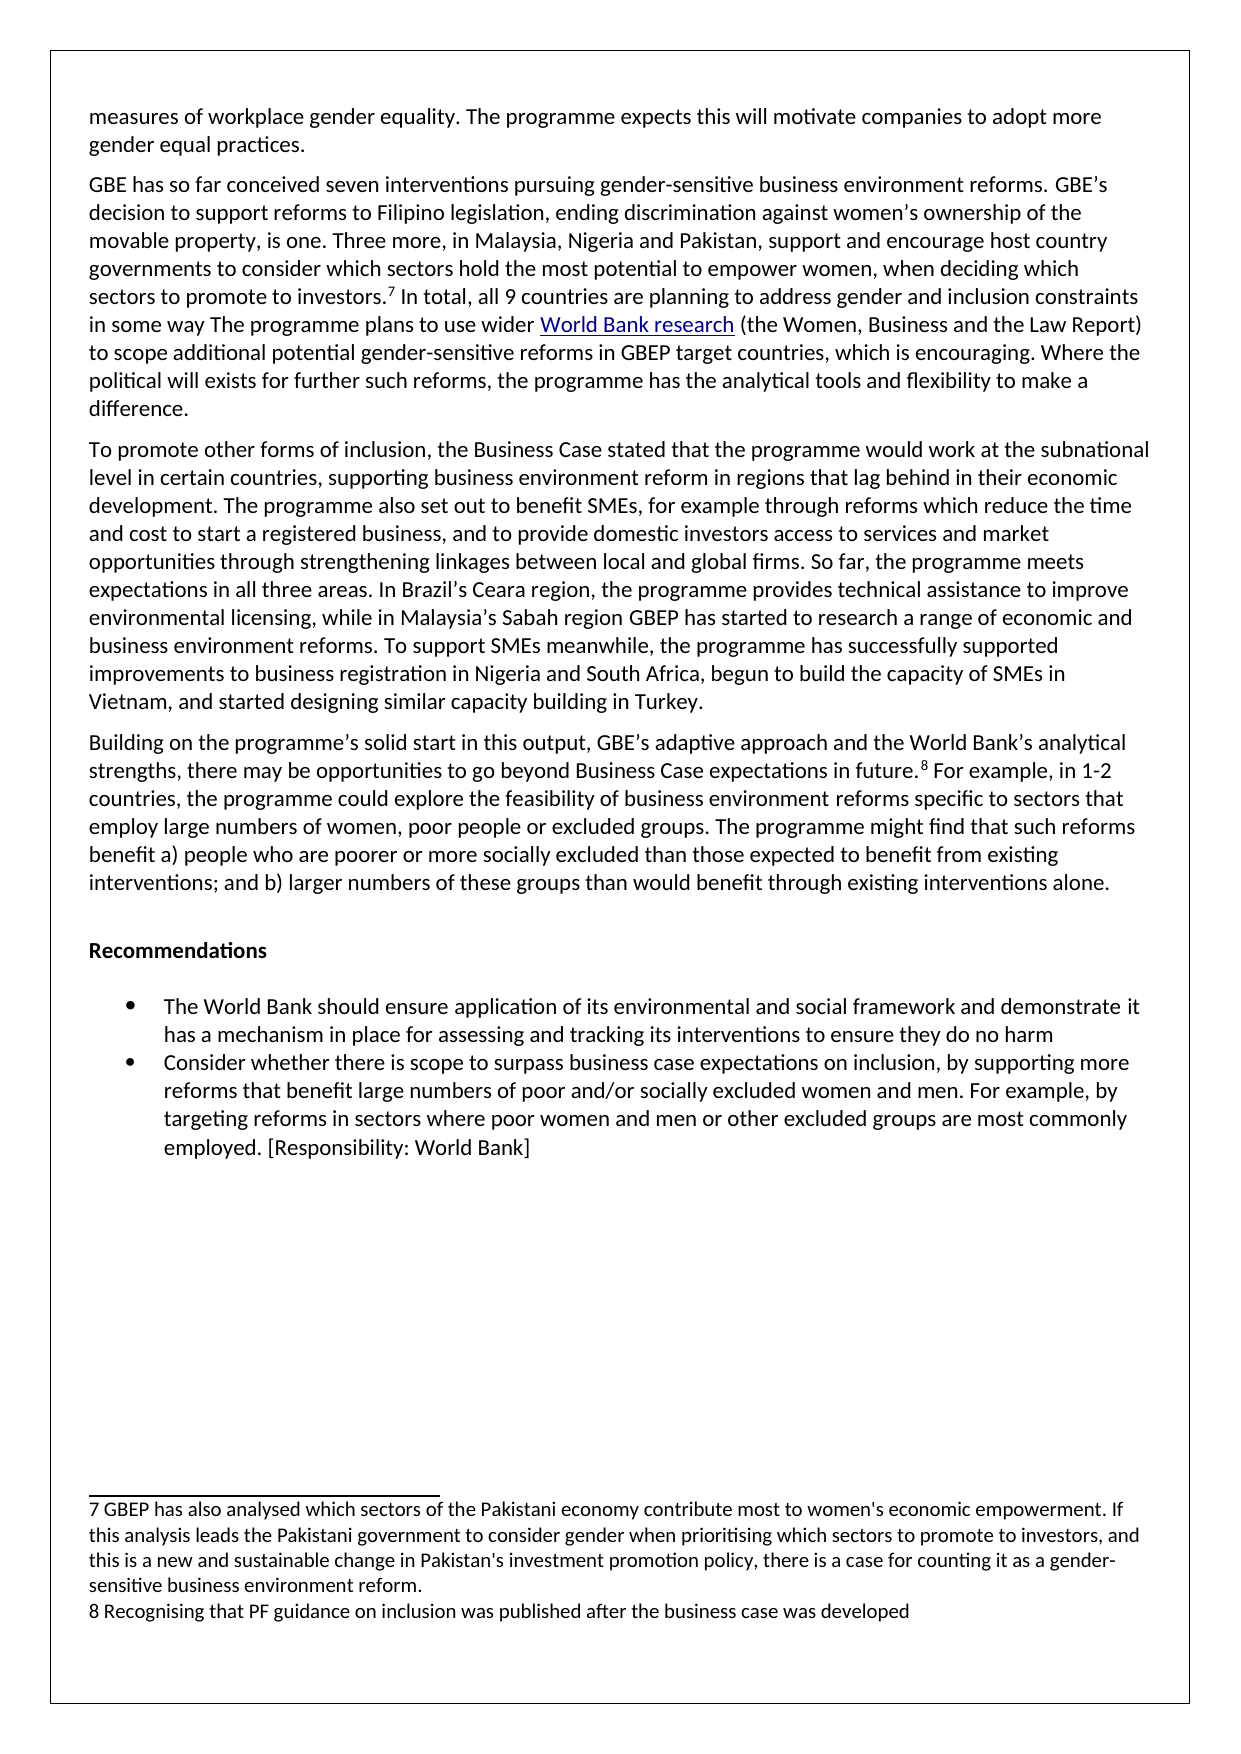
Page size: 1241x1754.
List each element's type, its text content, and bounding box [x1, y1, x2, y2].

text To promote other forms of inclusion, the Business Case stated that the programme would work at the subnational level in certain countries, supporting business environment reform in regions that lag behind in their economic development. The programme also set out to benefit SMEs, for example through reforms which reduce the time and cost to start a registered business, and to provide domestic investors access to services and market opportunities through strengthening linkages between local and global firms. So far, the programme meets expectations in all three areas. In Brazil’s Ceara region, the programme provides technical assistance to improve environmental licensing, while in Malaysia’s Sabah region GBEP has started to research a range of economic and business environment reforms. To support SMEs meanwhile, the programme has successfully supported improvements to business registration in Nigeria and South Africa, begun to build the capacity of SMEs in Vietnam, and started designing similar capacity building in Turkey. [89, 435, 1152, 715]
text measures of workplace gender equality. The programme expects this will motivate companies to adopt more gender equal practices. [89, 102, 1152, 158]
text Recommendations [89, 936, 1152, 964]
text GBEP has also analysed which sectors of the Pakistani economy contribute most to women's economic empowerment. If this analysis leads the Pakistani government to consider gender when prioritising which sectors to promote to investors, and this is a new and sustainable change in Pakistan's investment promotion policy, there is a case for counting it as a gender-sensitive business environment reform. [89, 1496, 1152, 1598]
text Recognising that PF guidance on inclusion was published after the business case was developed [89, 1598, 1152, 1623]
text Building on the programme’s solid start in this output, GBE’s adaptive approach and the World Bank’s analytical strengths, there may be opportunities to go beyond Business Case expectations in future. For example, in 1-2 countries, the programme could explore the feasibility of business environment reforms specific to sectors that employ large numbers of women, poor people or excluded groups. The programme might find that such reforms benefit a) people who are poorer or more socially excluded than those expected to benefit from existing interventions; and b) larger numbers of these groups than would benefit through existing interventions alone. [89, 728, 1152, 896]
list The World Bank should ensure application of its environmental and social framework and demonstrate it has a mechanism in place for assessing and tracking its interventions to ensure they do no harm [126, 992, 1152, 1048]
text GBE has so far conceived seven interventions pursuing gender-sensitive business environment reforms. GBE’s decision to support reforms to Filipino legislation, ending discrimination against women’s ownership of the movable property, is one. Three more, in Malaysia, Nigeria and Pakistan, support and encourage host country governments to consider which sectors hold the most potential to empower women, when deciding which sectors to promote to investors. In total, all 9 countries are planning to address gender and inclusion constraints in some way The programme plans to use wider World Bank research (the Women, Business and the Law Report) to scope additional potential gender-sensitive reforms in GBEP target countries, which is encouraging. Where the political will exists for further such reforms, the programme has the analytical tools and flexibility to make a difference. [89, 170, 1152, 423]
list Consider whether there is scope to surpass business case expectations on inclusion, by supporting more reforms that benefit large numbers of poor and/or socially excluded women and men. For example, by targeting reforms in sectors where poor women and men or other excluded groups are most commonly employed. [Responsibility: World Bank] [126, 1048, 1152, 1161]
